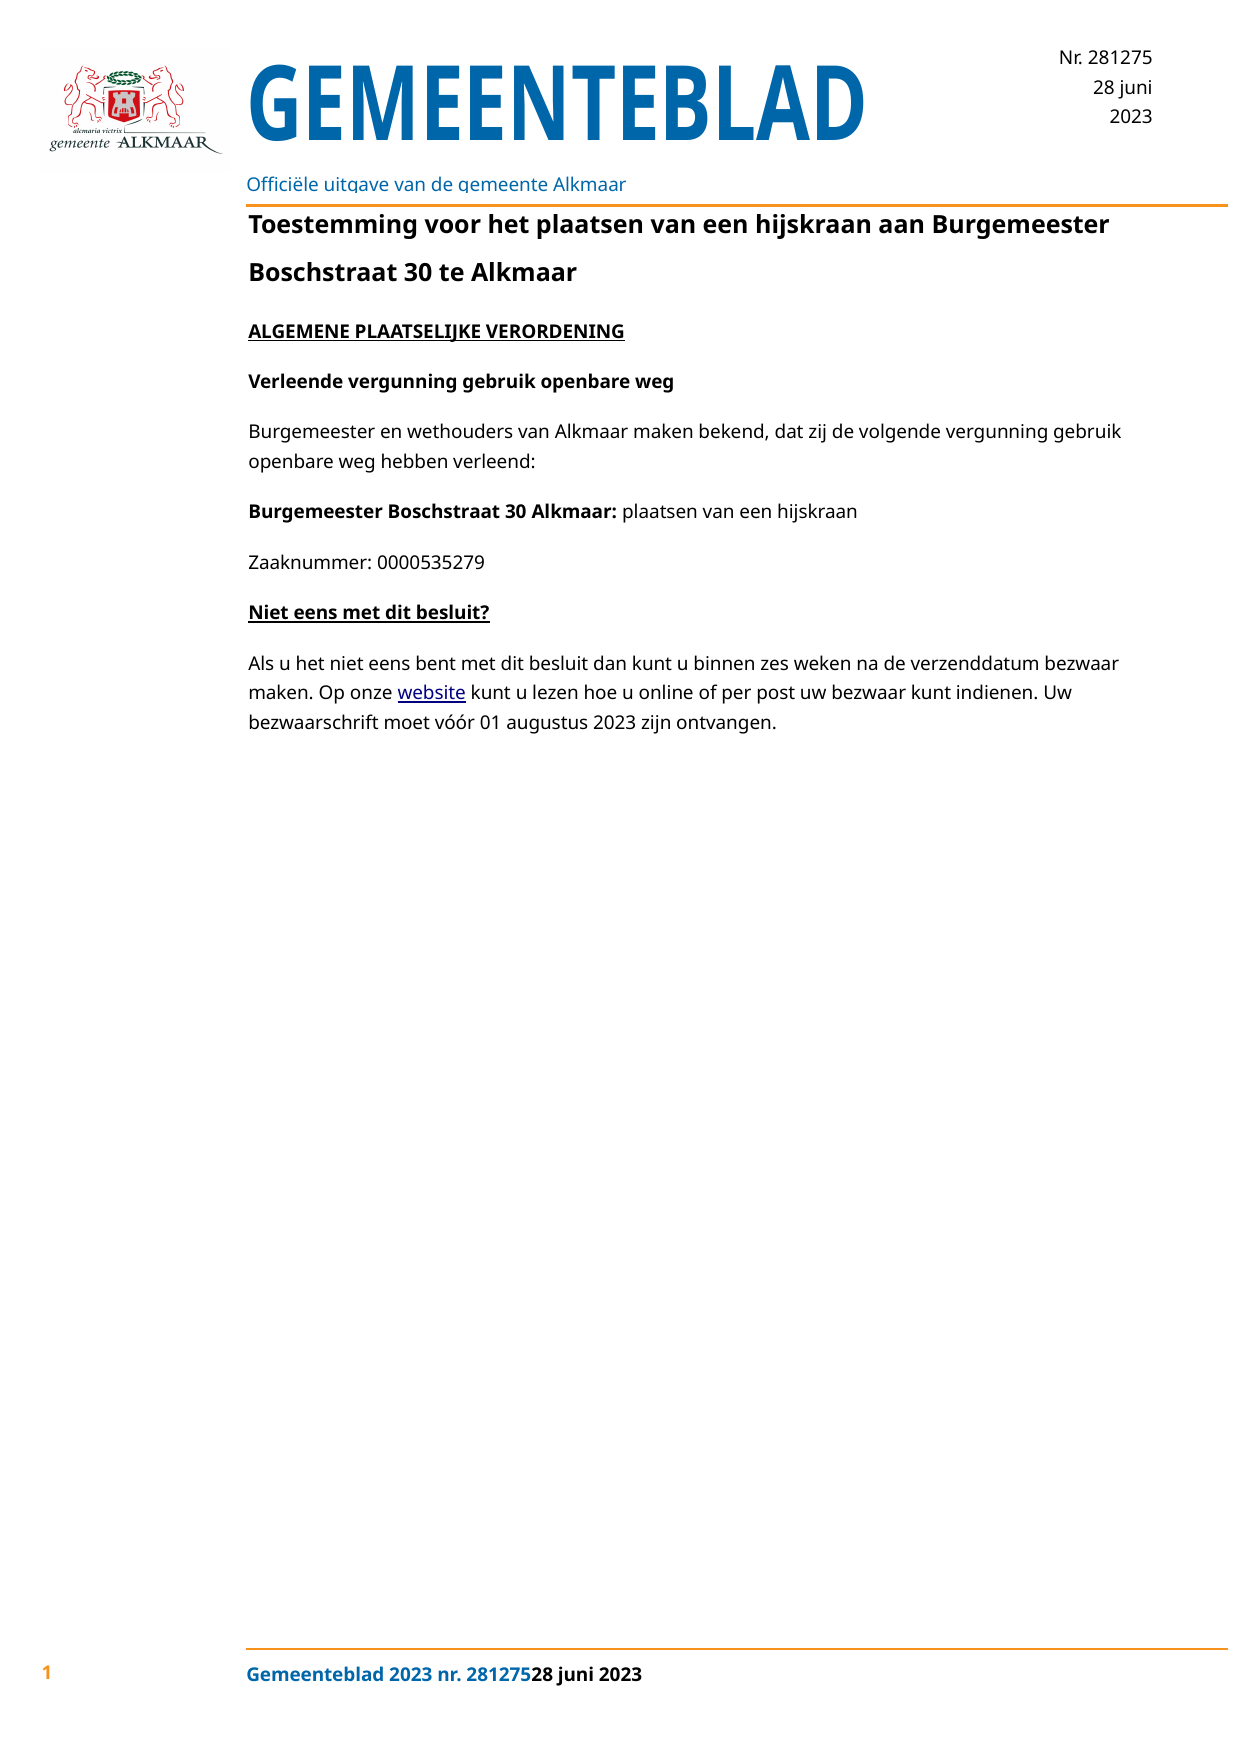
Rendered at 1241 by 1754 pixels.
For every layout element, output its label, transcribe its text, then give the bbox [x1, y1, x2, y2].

text Zaaknummer: 0000535279 [248, 549, 1152, 575]
text Niet eens met dit besluit? [248, 599, 1152, 625]
picture [41, 47, 231, 172]
text Burgemeester en wethouders van Alkmaar maken bekend, dat zij de volgende vergunning gebruik openbare weg hebben verleend: [248, 419, 1152, 474]
text Als u het niet eens bent met dit besluit dan kunt u binnen zes weken na de verzenddatum bezwaar maken. Op onze website kunt u lezen hoe u online of per post uw bezwaar kunt indienen. Uw bezwaarschrift moet vóór 01 augustus 2023 zijn ontvangen. [248, 650, 1152, 735]
text Toestemming voor het plaatsen van een hijskraan aan Burgemeester Boschstraat 30 te Alkmaar [248, 207, 1152, 288]
text Burgemeester Boschstraat 30 Alkmaar: plaatsen van een hijskraan [248, 499, 1152, 524]
text ALGEMENE PLAATSELIJKE VERORDENING [248, 318, 1152, 344]
text Verleende vergunning gebruik openbare weg [248, 368, 1152, 394]
